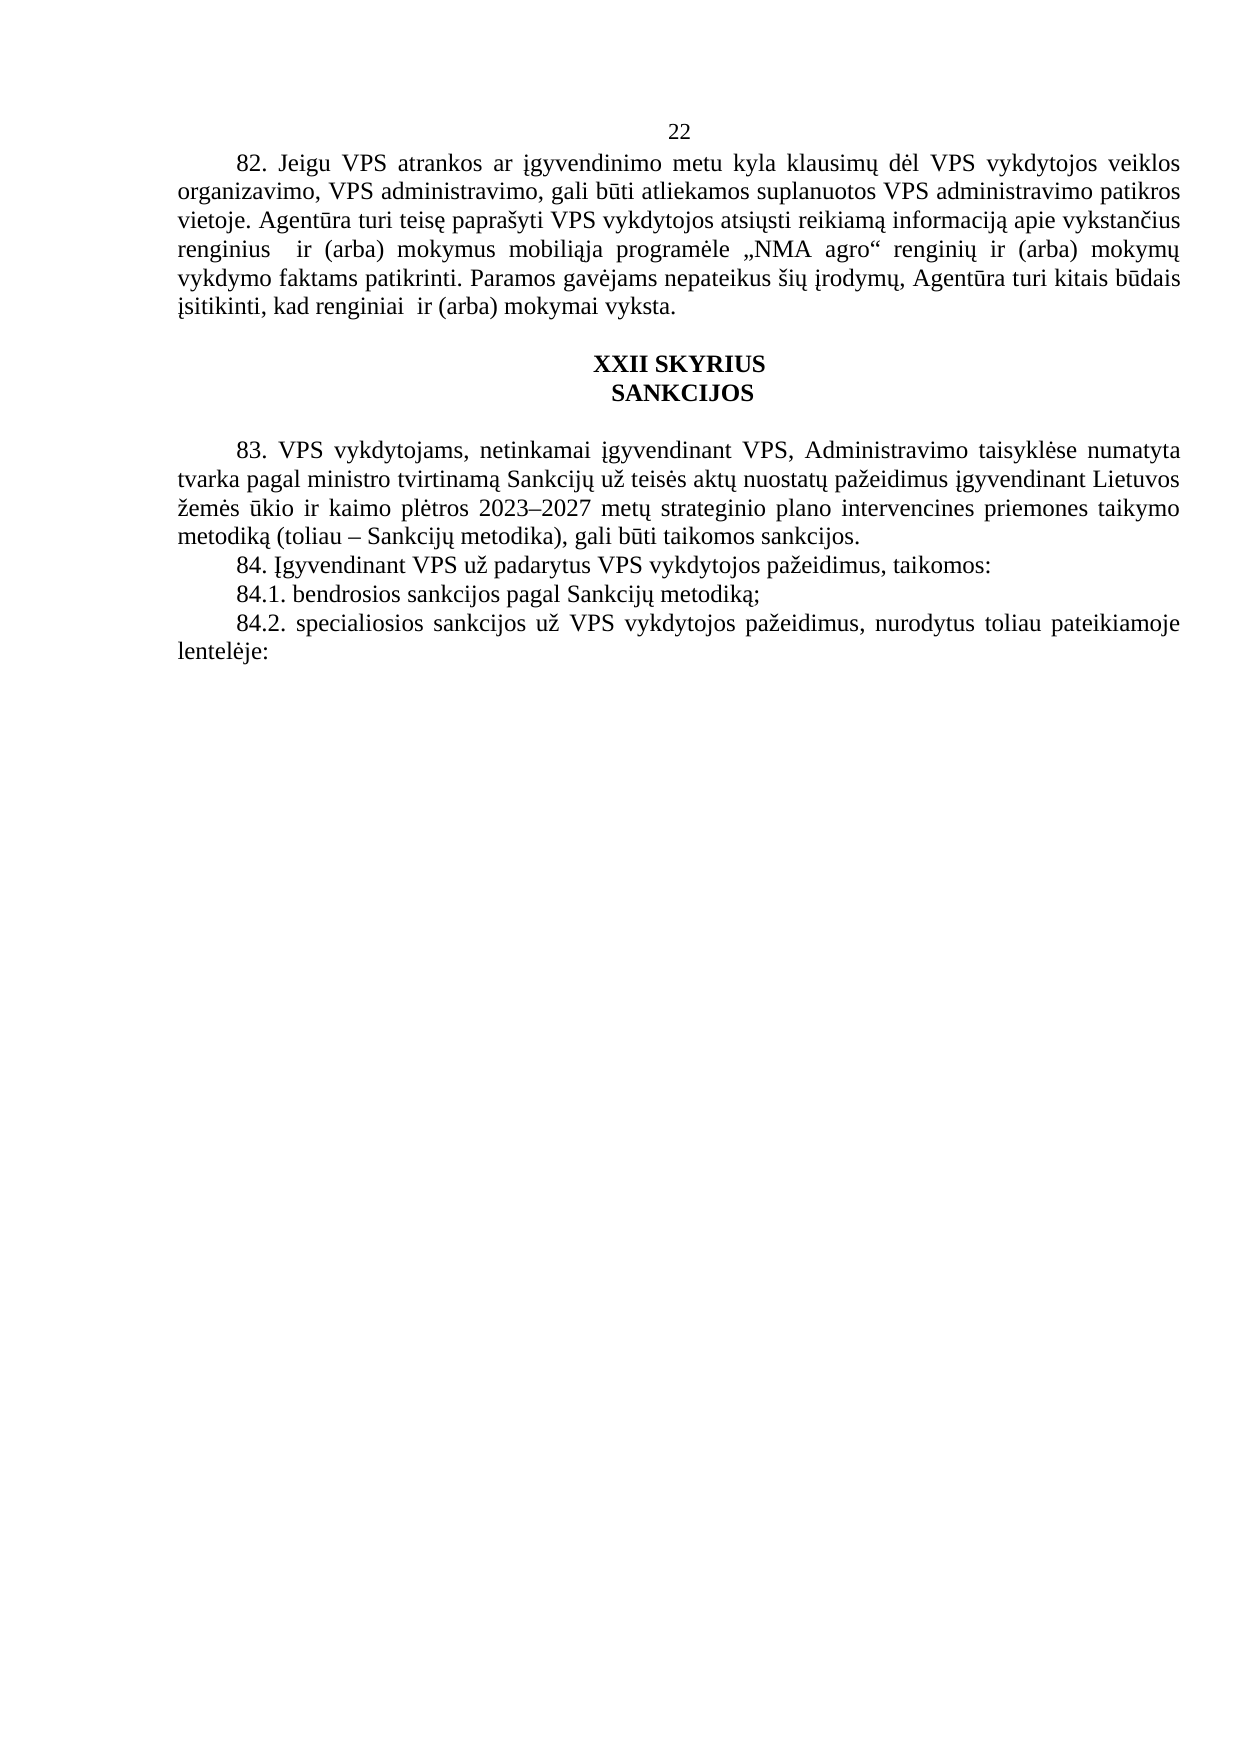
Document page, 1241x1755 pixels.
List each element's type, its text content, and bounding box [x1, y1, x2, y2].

text 84.2. specialiosios sankcijos už VPS vykdytojos pažeidimus, nurodytus toliau pateikiamoje lentelėje: [177, 608, 1181, 665]
text 83. VPS vykdytojams, netinkamai įgyvendinant VPS, Administravimo taisyklėse numatyta tvarka pagal ministro tvirtinamą Sankcijų už teisės aktų nuostatų pažeidimus įgyvendinant Lietuvos žemės ūkio ir kaimo plėtros 2023–2027 metų strateginio plano intervencines priemones taikymo metodiką (toliau – Sankcijų metodika), gali būti taikomos sankcijos. [177, 435, 1181, 550]
text 84.1. bendrosios sankcijos pagal Sankcijų metodiką; [177, 579, 1181, 608]
text SANKCIJOS [177, 378, 1181, 406]
text 84. Įgyvendinant VPS už padarytus VPS vykdytojos pažeidimus, taikomos: [177, 550, 1181, 579]
text XXII SKYRIUS [177, 349, 1181, 378]
text 82. Jeigu VPS atrankos ar įgyvendinimo metu kyla klausimų dėl VPS vykdytojos veiklos organizavimo, VPS administravimo, gali būti atliekamos suplanuotos VPS administravimo patikros vietoje. Agentūra turi teisę paprašyti VPS vykdytojos atsiųsti reikiamą informaciją apie vykstančius renginius ir (arba) mokymus mobiliąja programėle „NMA agro“ renginių ir (arba) mokymų vykdymo faktams patikrinti. Paramos gavėjams nepateikus šių įrodymų, Agentūra turi kitais būdais įsitikinti, kad renginiai ir (arba) mokymai vyksta. [177, 148, 1181, 320]
